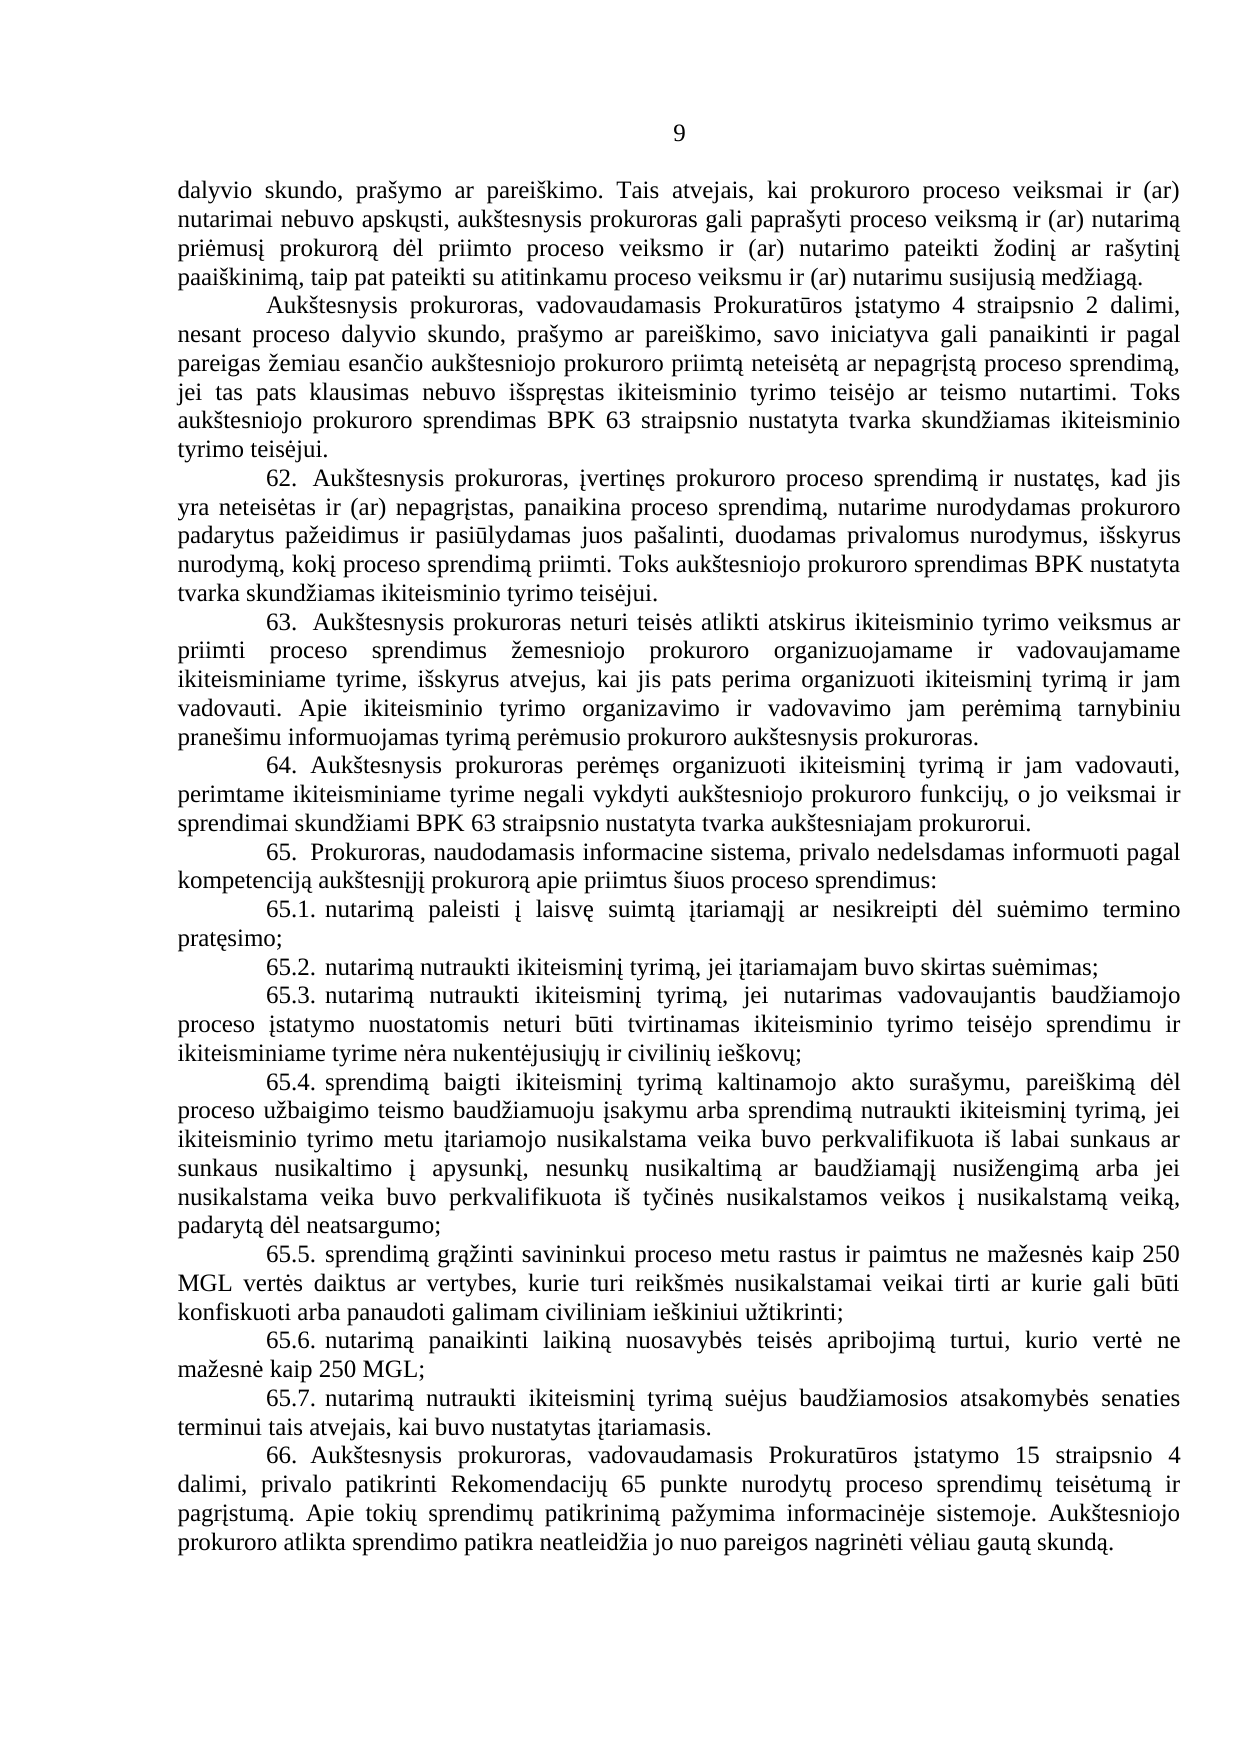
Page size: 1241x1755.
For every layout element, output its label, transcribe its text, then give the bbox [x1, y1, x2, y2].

text dalyvio skundo, prašymo ar pareiškimo. Tais atvejais, kai prokuroro proceso veiksmai ir (ar) nutarimai nebuvo apskųsti, aukštesnysis prokuroras gali paprašyti proceso veiksmą ir (ar) nutarimą priėmusį prokurorą dėl priimto proceso veiksmo ir (ar) nutarimo pateikti žodinį ar rašytinį paaiškinimą, taip pat pateikti su atitinkamu proceso veiksmu ir (ar) nutarimu susijusią medžiagą. [177, 176, 1181, 291]
text 65.5. sprendimą grąžinti savininkui proceso metu rastus ir paimtus ne mažesnės kaip 250 MGL vertės daiktus ar vertybes, kurie turi reikšmės nusikalstamai veikai tirti ar kurie gali būti konfiskuoti arba panaudoti galimam civiliniam ieškiniui užtikrinti; [177, 1239, 1181, 1326]
text 65.7. nutarimą nutraukti ikiteisminį tyrimą suėjus baudžiamosios atsakomybės senaties terminui tais atvejais, kai buvo nustatytas įtariamasis. [177, 1383, 1181, 1441]
text 63. Aukštesnysis prokuroras neturi teisės atlikti atskirus ikiteisminio tyrimo veiksmus ar priimti proceso sprendimus žemesniojo prokuroro organizuojamame ir vadovaujamame ikiteisminiame tyrime, išskyrus atvejus, kai jis pats perima organizuoti ikiteisminį tyrimą ir jam vadovauti. Apie ikiteisminio tyrimo organizavimo ir vadovavimo jam perėmimą tarnybiniu pranešimu informuojamas tyrimą perėmusio prokuroro aukštesnysis prokuroras. [177, 607, 1181, 751]
text 65.2. nutarimą nutraukti ikiteisminį tyrimą, jei įtariamajam buvo skirtas suėmimas; [177, 952, 1181, 981]
text Aukštesnysis prokuroras, vadovaudamasis Prokuratūros įstatymo 4 straipsnio 2 dalimi, nesant proceso dalyvio skundo, prašymo ar pareiškimo, savo iniciatyva gali panaikinti ir pagal pareigas žemiau esančio aukštesniojo prokuroro priimtą neteisėtą ar nepagrįstą proceso sprendimą, jei tas pats klausimas nebuvo išspręstas ikiteisminio tyrimo teisėjo ar teismo nutartimi. Toks aukštesniojo prokuroro sprendimas BPK 63 straipsnio nustatyta tvarka skundžiamas ikiteisminio tyrimo teisėjui. [177, 291, 1181, 463]
text 65.4. sprendimą baigti ikiteisminį tyrimą kaltinamojo akto surašymu, pareiškimą dėl proceso užbaigimo teismo baudžiamuoju įsakymu arba sprendimą nutraukti ikiteisminį tyrimą, jei ikiteisminio tyrimo metu įtariamojo nusikalstama veika buvo perkvalifikuota iš labai sunkaus ar sunkaus nusikaltimo į apysunkį, nesunkų nusikaltimą ar baudžiamąjį nusižengimą arba jei nusikalstama veika buvo perkvalifikuota iš tyčinės nusikalstamos veikos į nusikalstamą veiką, padarytą dėl neatsargumo; [177, 1067, 1181, 1239]
text 65.3. nutarimą nutraukti ikiteisminį tyrimą, jei nutarimas vadovaujantis baudžiamojo proceso įstatymo nuostatomis neturi būti tvirtinamas ikiteisminio tyrimo teisėjo sprendimu ir ikiteisminiame tyrime nėra nukentėjusiųjų ir civilinių ieškovų; [177, 981, 1181, 1067]
text 66. Aukštesnysis prokuroras, vadovaudamasis Prokuratūros įstatymo 15 straipsnio 4 dalimi, privalo patikrinti Rekomendacijų 65 punkte nurodytų proceso sprendimų teisėtumą ir pagrįstumą. Apie tokių sprendimų patikrinimą pažymima informacinėje sistemoje. Aukštesniojo prokuroro atlikta sprendimo patikra neatleidžia jo nuo pareigos nagrinėti vėliau gautą skundą. [177, 1441, 1181, 1556]
text 65. Prokuroras, naudodamasis informacine sistema, privalo nedelsdamas informuoti pagal kompetenciją aukštesnįjį prokurorą apie priimtus šiuos proceso sprendimus: [177, 837, 1181, 894]
text 62. Aukštesnysis prokuroras, įvertinęs prokuroro proceso sprendimą ir nustatęs, kad jis yra neteisėtas ir (ar) nepagrįstas, panaikina proceso sprendimą, nutarime nurodydamas prokuroro padarytus pažeidimus ir pasiūlydamas juos pašalinti, duodamas privalomus nurodymus, išskyrus nurodymą, kokį proceso sprendimą priimti. Toks aukštesniojo prokuroro sprendimas BPK nustatyta tvarka skundžiamas ikiteisminio tyrimo teisėjui. [177, 463, 1181, 607]
text 64. Aukštesnysis prokuroras perėmęs organizuoti ikiteisminį tyrimą ir jam vadovauti, perimtame ikiteisminiame tyrime negali vykdyti aukštesniojo prokuroro funkcijų, o jo veiksmai ir sprendimai skundžiami BPK 63 straipsnio nustatyta tvarka aukštesniajam prokurorui. [177, 751, 1181, 837]
text 65.6. nutarimą panaikinti laikiną nuosavybės teisės apribojimą turtui, kurio vertė ne mažesnė kaip 250 MGL; [177, 1326, 1181, 1383]
text 65.1. nutarimą paleisti į laisvę suimtą įtariamąjį ar nesikreipti dėl suėmimo termino pratęsimo; [177, 894, 1181, 952]
